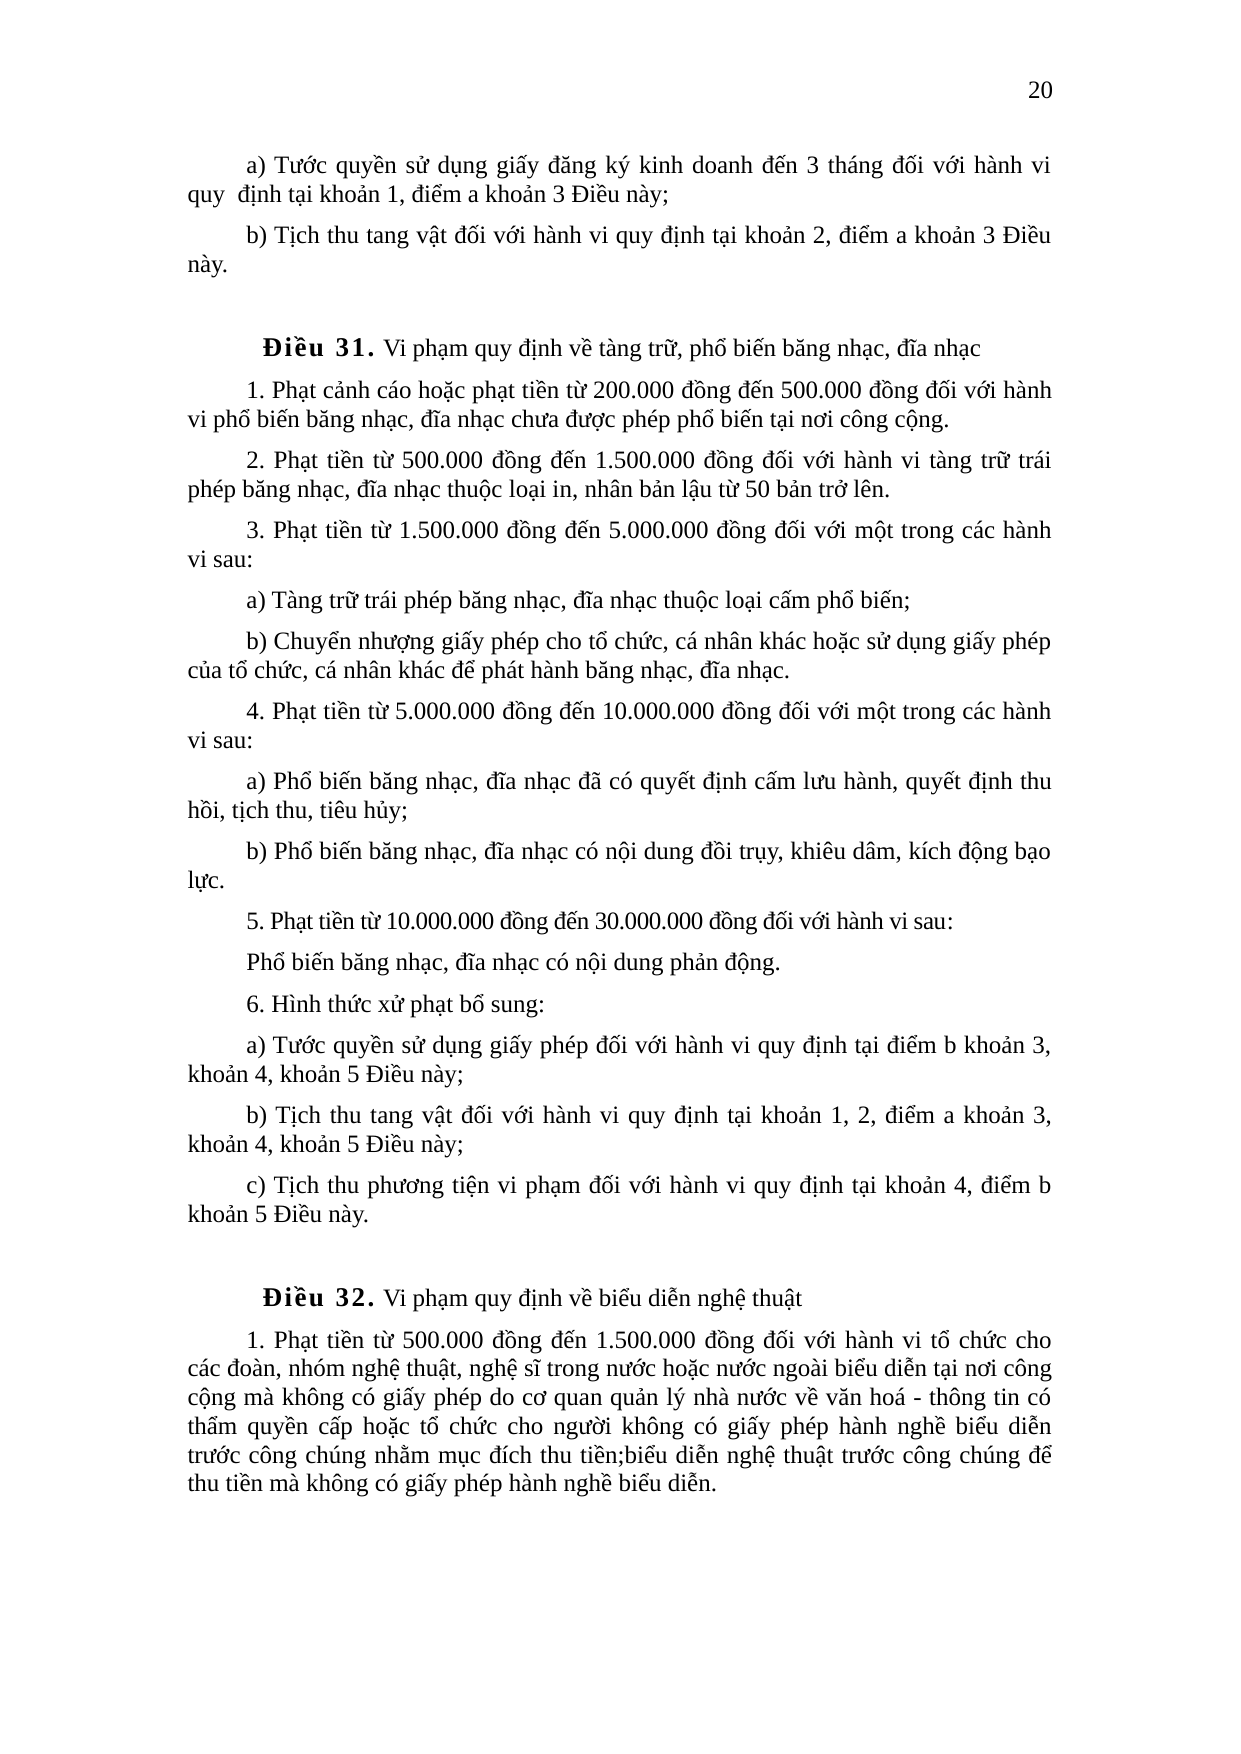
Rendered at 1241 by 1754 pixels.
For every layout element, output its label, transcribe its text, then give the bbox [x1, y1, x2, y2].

text a) Phổ biến băng nhạc, đĩa nhạc đã có quyết định cấm lưu hành, quyết định thu hồi, tịch thu, tiêu hủy; [187, 766, 1053, 824]
text a) Tàng trữ trái phép băng nhạc, đĩa nhạc thuộc loại cấm phổ biến; [187, 585, 1053, 614]
text 4. Phạt tiền từ 5.000.000 đồng đến 10.000.000 đồng đối với một trong các hành vi sau: [187, 696, 1053, 754]
text 1. Phạt tiền từ 500.000 đồng đến 1.500.000 đồng đối với hành vi tổ chức cho các đoàn, nhóm nghệ thuật, nghệ sĩ trong nước hoặc nước ngoài biểu diễn tại nơi công cộng mà không có giấy phép do cơ quan quản lý nhà nước về văn hoá - thông tin có thẩm quyền cấp hoặc tổ chức cho người không có giấy phép hành nghề biểu diễn trước công chúng nhằm mục đích thu tiền;biểu diễn nghệ thuật trước công chúng để thu tiền mà không có giấy phép hành nghề biểu diễn. [187, 1325, 1053, 1497]
text b) Tịch thu tang vật đối với hành vi quy định tại khoản 2, điểm a khoản 3 Điều này. [187, 220, 1053, 277]
text Phổ biến băng nhạc, đĩa nhạc có nội dung phản động. [187, 947, 1053, 976]
text 5. Phạt tiền từ 10.000.000 đồng đến 30.000.000 đồng đối với hành vi sau: [187, 906, 1053, 935]
text 6. Hình thức xử phạt bổ sung: [187, 989, 1053, 1017]
text b) Chuyển nhượng giấy phép cho tổ chức, cá nhân khác hoặc sử dụng giấy phép của tổ chức, cá nhân khác để phát hành băng nhạc, đĩa nhạc. [187, 626, 1053, 684]
text 2. Phạt tiền từ 500.000 đồng đến 1.500.000 đồng đối với hành vi tàng trữ trái phép băng nhạc, đĩa nhạc thuộc loại in, nhân bản lậu từ 50 bản trở lên. [187, 445, 1053, 502]
text Điều 31. Vi phạm quy định về tàng trữ, phổ biến băng nhạc, đĩa nhạc [187, 331, 1053, 362]
text 1. Phạt cảnh cáo hoặc phạt tiền từ 200.000 đồng đến 500.000 đồng đối với hành vi phổ biến băng nhạc, đĩa nhạc chưa được phép phổ biến tại nơi công cộng. [187, 375, 1053, 432]
text b) Tịch thu tang vật đối với hành vi quy định tại khoản 1, 2, điểm a khoản 3, khoản 4, khoản 5 Điều này; [187, 1100, 1053, 1157]
text Điều 32. Vi phạm quy định về biểu diễn nghệ thuật [187, 1281, 1053, 1312]
text a) Tước quyền sử dụng giấy đăng ký kinh doanh đến 3 tháng đối với hành vi quy định tại khoản 1, điểm a khoản 3 Điều này; [187, 150, 1053, 207]
text 3. Phạt tiền từ 1.500.000 đồng đến 5.000.000 đồng đối với một trong các hành vi sau: [187, 515, 1053, 572]
text b) Phổ biến băng nhạc, đĩa nhạc có nội dung đồi trụy, khiêu dâm, kích động bạo lực. [187, 836, 1053, 894]
text c) Tịch thu phương tiện vi phạm đối với hành vi quy định tại khoản 4, điểm b khoản 5 Điều này. [187, 1170, 1053, 1227]
text a) Tước quyền sử dụng giấy phép đối với hành vi quy định tại điểm b khoản 3, khoản 4, khoản 5 Điều này; [187, 1030, 1053, 1087]
